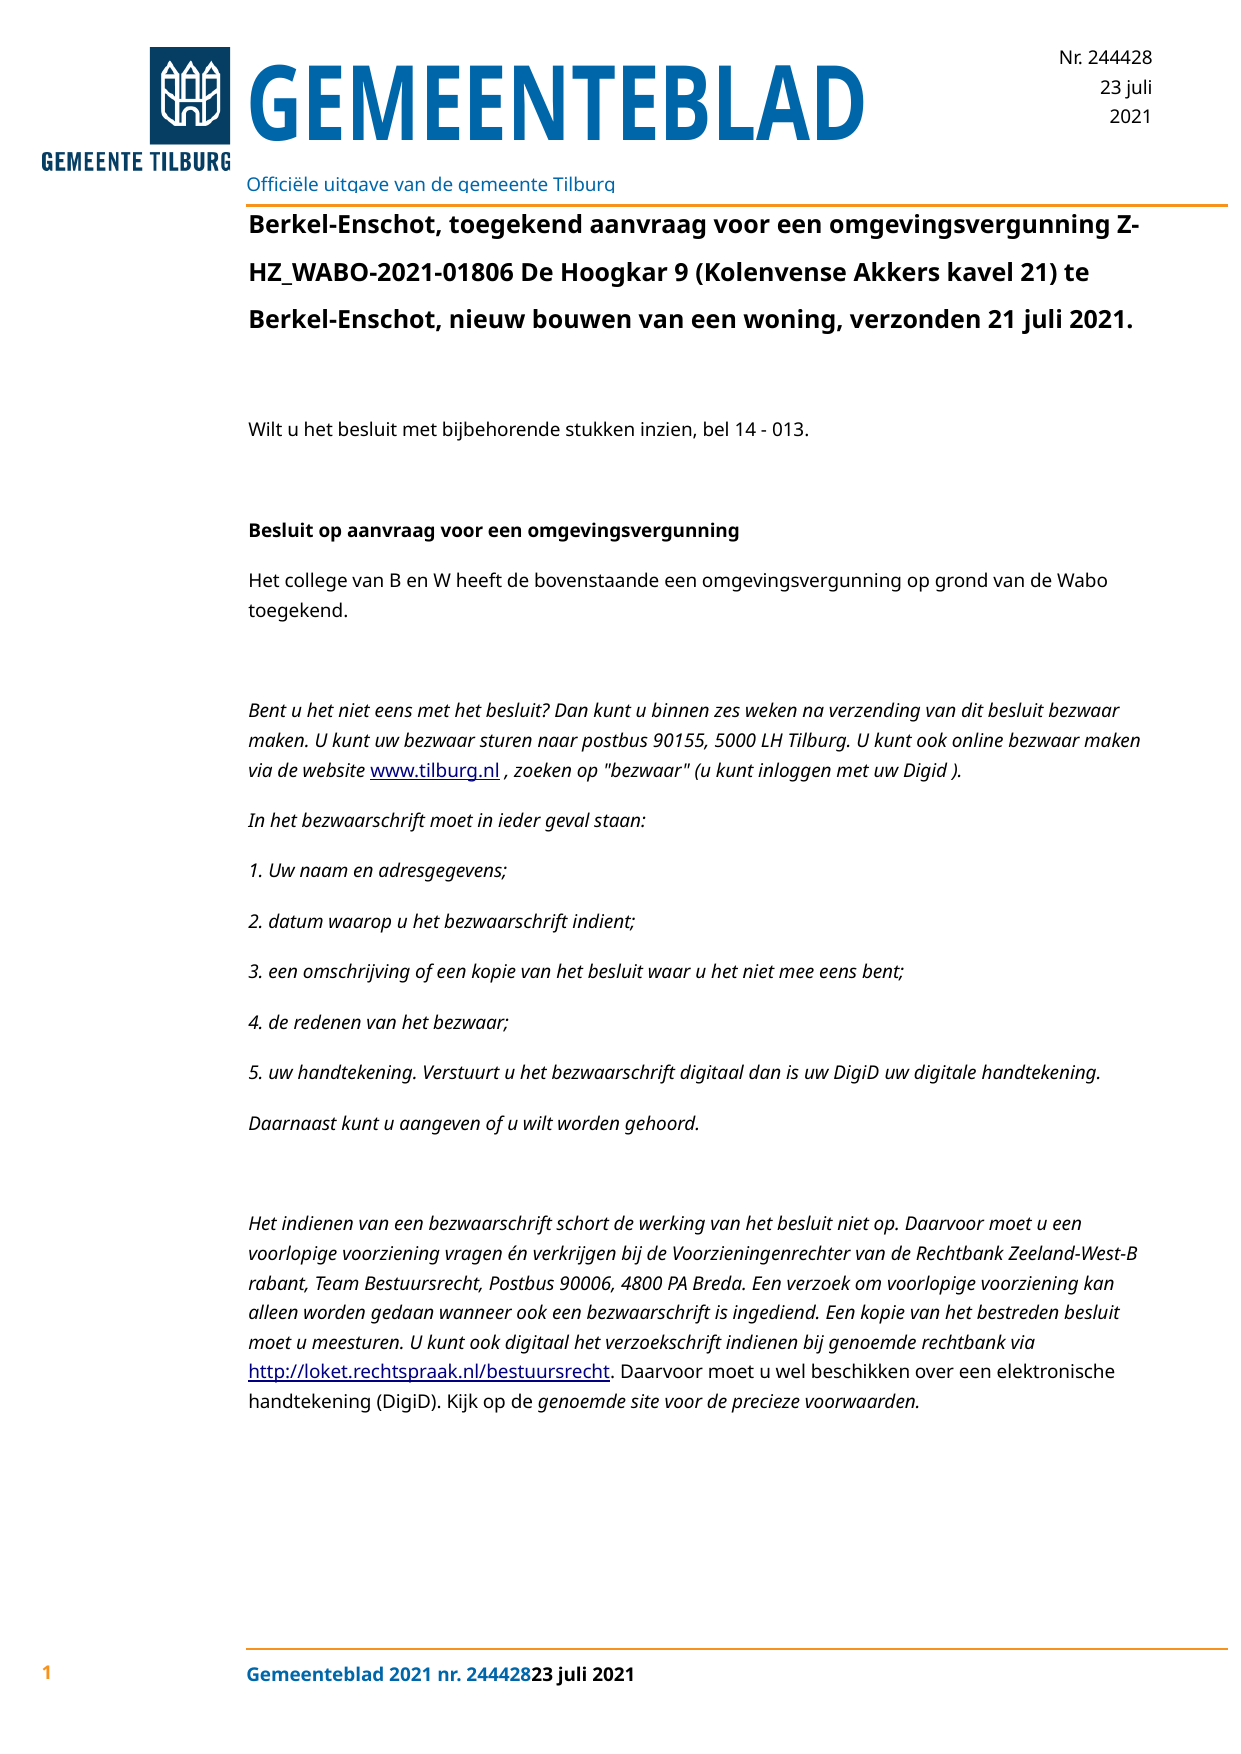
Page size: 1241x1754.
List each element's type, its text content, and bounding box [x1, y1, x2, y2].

text In het bezwaarschrift moet in ieder geval staan: [248, 807, 1152, 833]
text 3. een omschrijving of een kopie van het besluit waar u het niet mee eens bent; [248, 958, 1152, 984]
text 2. datum waarop u het bezwaarschrift indient; [248, 908, 1152, 934]
text 5. uw handtekening. Verstuurt u het bezwaarschrift digitaal dan is uw DigiD uw digitale handtekening. [248, 1059, 1152, 1085]
text Berkel-Enschot, toegekend aanvraag voor een omgevingsvergunning Z-HZ_WABO-2021-01806 De Hoogkar 9 (Kolenvense Akkers kavel 21) te Berkel-Enschot, nieuw bouwen van een woning, verzonden 21 juli 2021. [248, 207, 1152, 336]
text Bent u het niet eens met het besluit? Dan kunt u binnen zes weken na verzending van dit besluit bezwaar maken. U kunt uw bezwaar sturen naar postbus 90155, 5000 LH Tilburg. U kunt ook online bezwaar maken via de website www.tilburg.nl , zoeken op "bezwaar" (u kunt inloggen met uw Digid ). [248, 698, 1152, 782]
text Daarnaast kunt u aangeven of u wilt worden gehoord. [248, 1110, 1152, 1135]
text Het college van B en W heeft de bovenstaande een omgevingsvergunning op grond van de Wabo toegekend. [248, 567, 1152, 622]
text 1. Uw naam en adresgegevens; [248, 858, 1152, 883]
picture [41, 47, 231, 172]
text Besluit op aanvraag voor een omgevingsvergunning [248, 517, 1152, 542]
text 4. de redenen van het bezwaar; [248, 1009, 1152, 1034]
text Wilt u het besluit met bijbehorende stukken inzien, bel 14 - 013. [248, 416, 1152, 442]
text Het indienen van een bezwaarschrift schort de werking van het besluit niet op. Daarvoor moet u een voorlopige voorziening vragen én verkrijgen bij de Voorzieningenrechter van de Rechtbank Zeeland-West-B rabant, Team Bestuursrecht, Postbus 90006, 4800 PA Breda. Een verzoek om voorlopige voorziening kan alleen worden gedaan wanneer ook een bezwaarschrift is ingediend. Een kopie van het bestreden besluit moet u meesturen. U kunt ook digitaal het verzoekschrift indienen bij genoemde rechtbank via http://loket.rechtspraak.nl/bestuursrecht. Daarvoor moet u wel beschikken over een elektronische handtekening (DigiD). Kijk op de genoemde site voor de precieze voorwaarden. [248, 1211, 1152, 1414]
